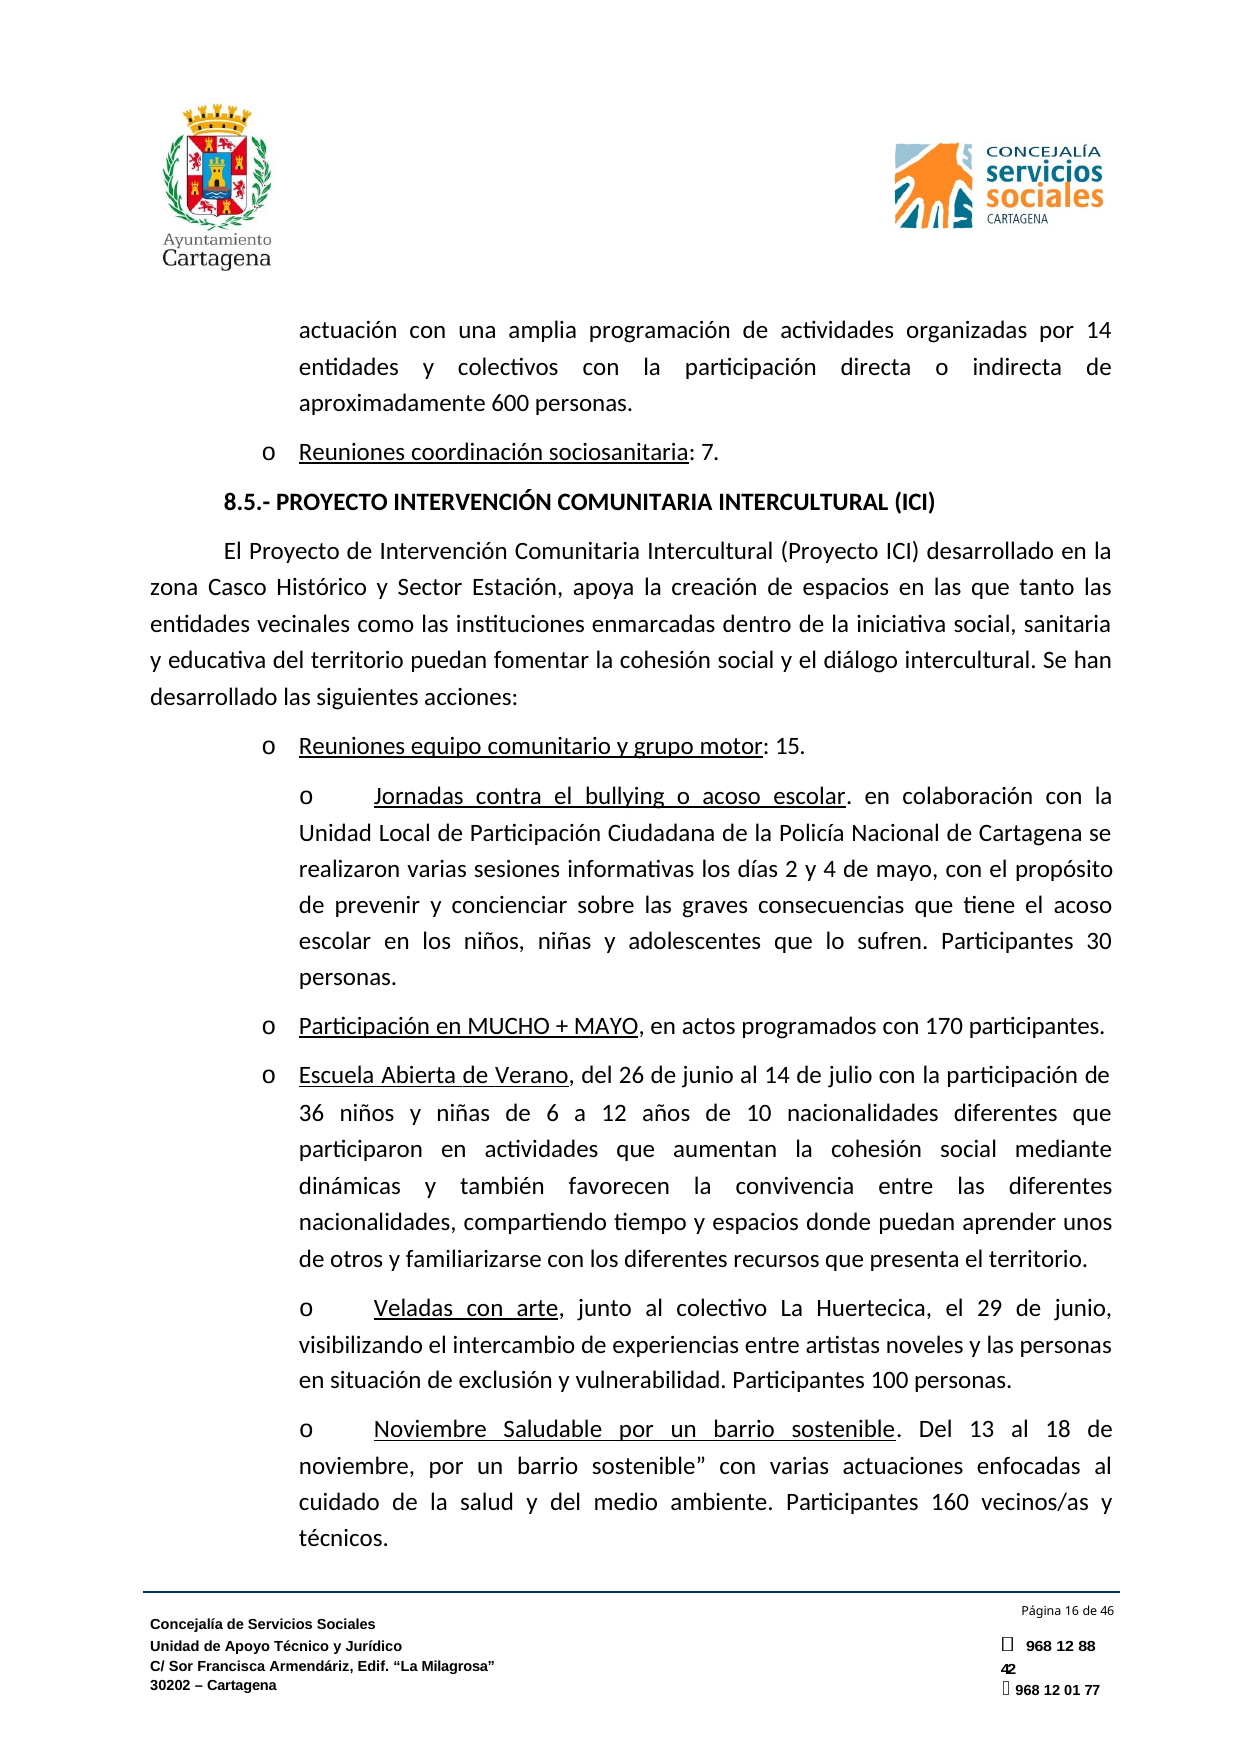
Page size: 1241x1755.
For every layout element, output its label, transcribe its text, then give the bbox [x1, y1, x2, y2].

text actuación con una amplia programación de actividades organizadas por 14 entidades y colectivos con la participación directa o indirecta de aproximadamente 600 personas. [299, 314, 1113, 418]
list Veladas con arte, junto al colectivo La Huertecica, el 29 de junio, visibilizando el intercambio de experiencias entre artistas noveles y las personas en situación de exclusión y vulnerabilidad. Participantes 100 personas. [299, 1292, 1113, 1395]
list Escuela Abierta de Verano, del 26 de junio al 14 de julio con la participación de [261, 1059, 1167, 1091]
text El Proyecto de Intervención Comunitaria Intercultural (Proyecto ICI) desarrollado en la zona Casco Histórico y Sector Estación, apoya la creación de espacios en las que tanto las entidades vecinales como las instituciones enmarcadas dentro de la iniciativa social, sanitaria y educativa del territorio puedan fomentar la cohesión social y el diálogo intercultural. Se han desarrollado las siguientes acciones: [150, 535, 1113, 712]
text 36 niños y niñas de 6 a 12 años de 10 nacionalidades diferentes que participaron en actividades que aumentan la cohesión social mediante dinámicas y también favorecen la convivencia entre las diferentes nacionalidades, compartiendo tiempo y espacios donde puedan aprender unos de otros y familiarizarse con los diferentes recursos que presenta el territorio. [299, 1097, 1113, 1274]
list Noviembre Saludable por un barrio sostenible. Del 13 al 18 de noviembre, por un barrio sostenible” con varias actuaciones enfocadas al cuidado de la salud y del medio ambiente. Participantes 160 vecinos/as y técnicos. [299, 1413, 1113, 1552]
list Reuniones coordinación sociosanitaria: 7. [261, 436, 1167, 468]
list Jornadas contra el bullying o acoso escolar. en colaboración con la Unidad Local de Participación Ciudadana de la Policía Nacional de Cartagena se realizaron varias sesiones informativas los días 2 y 4 de mayo, con el propósito de prevenir y concienciar sobre las graves consecuencias que tiene el acoso escolar en los niños, niñas y adolescentes que lo sufren. Participantes 30 personas. [299, 780, 1113, 991]
list Reuniones equipo comunitario y grupo motor: 15. [261, 730, 1167, 762]
list Participación en MUCHO + MAYO, en actos programados con 170 participantes. [261, 1010, 1167, 1042]
subtitle 8.5.- PROYECTO INTERVENCIÓN COMUNITARIA INTERCULTURAL (ICI) [224, 486, 1167, 516]
